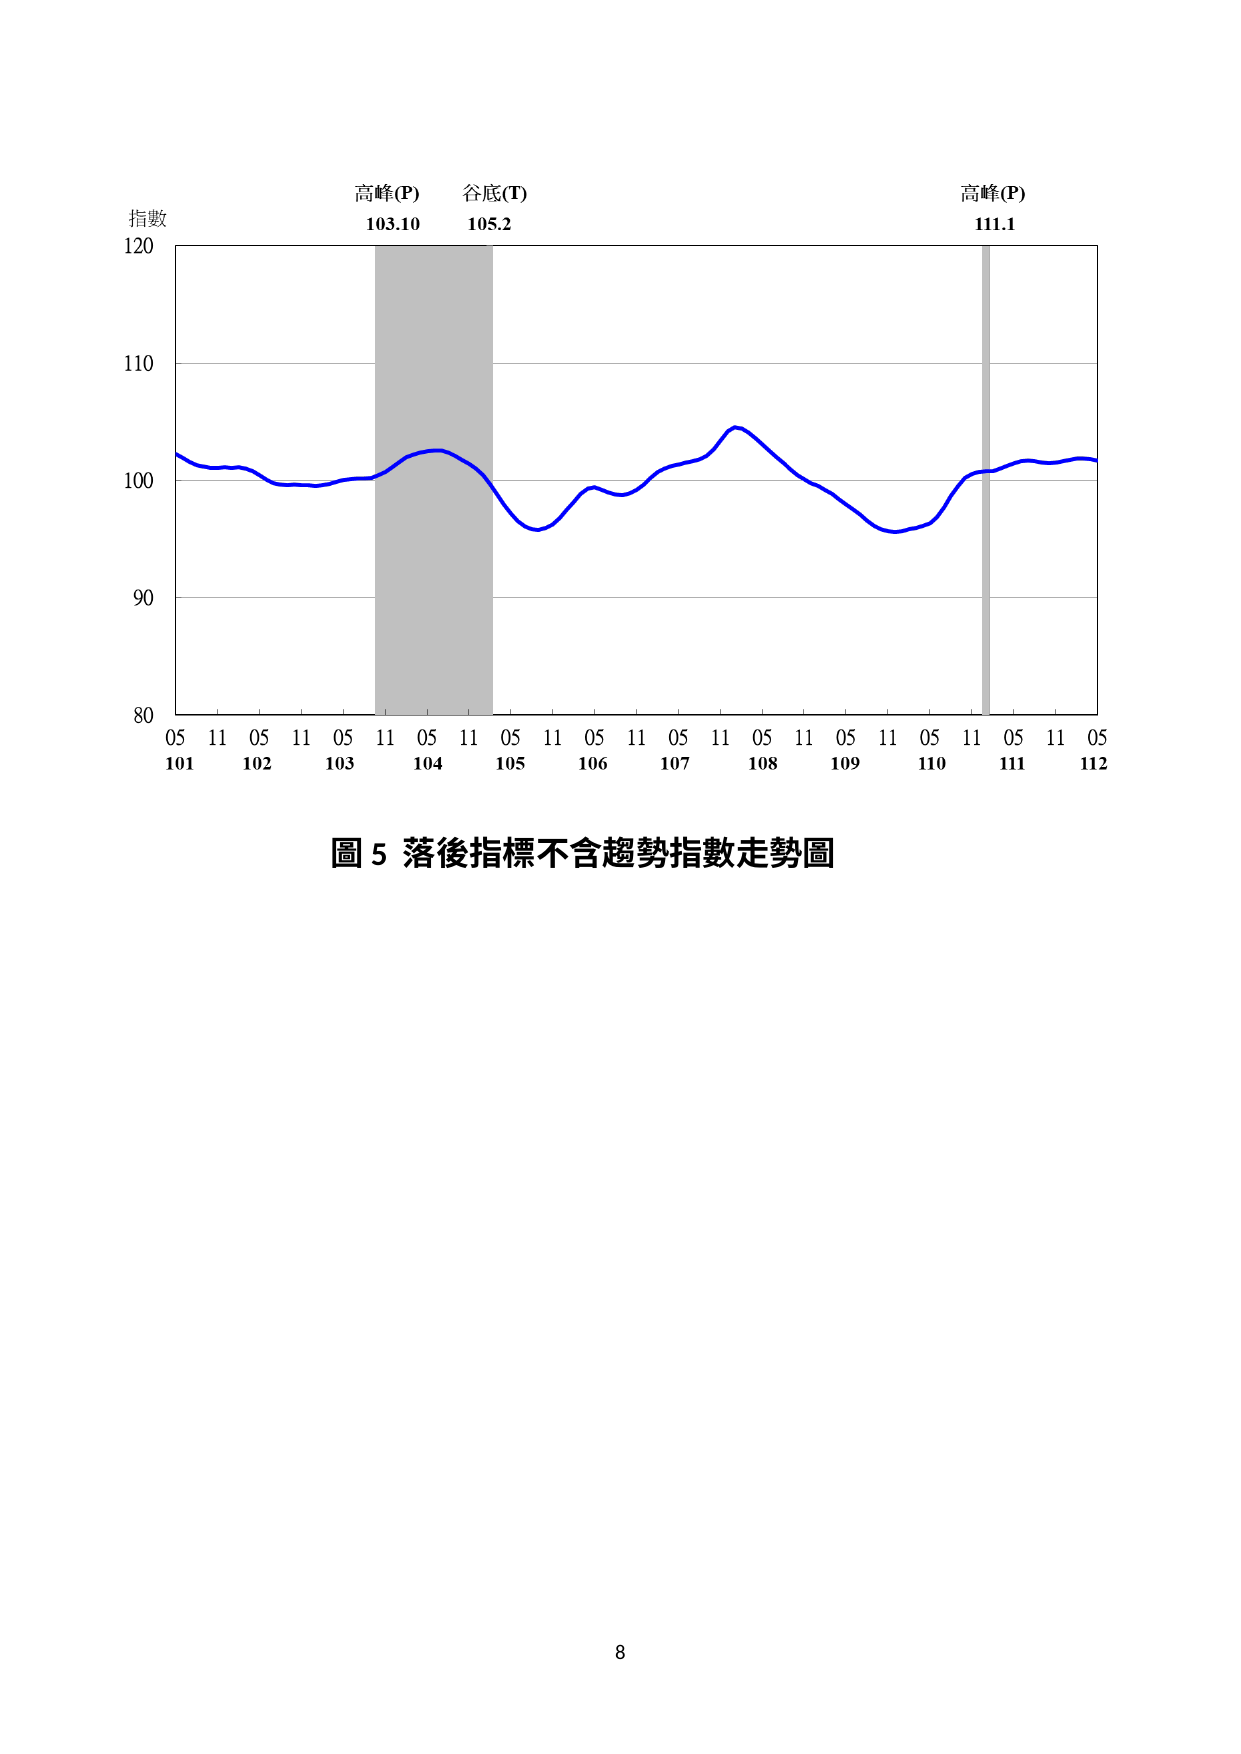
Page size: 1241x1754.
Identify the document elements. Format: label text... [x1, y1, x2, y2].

picture [118, 170, 1123, 781]
text 圖5 落後指標不含趨勢指數走勢圖 [113, 139, 1053, 889]
